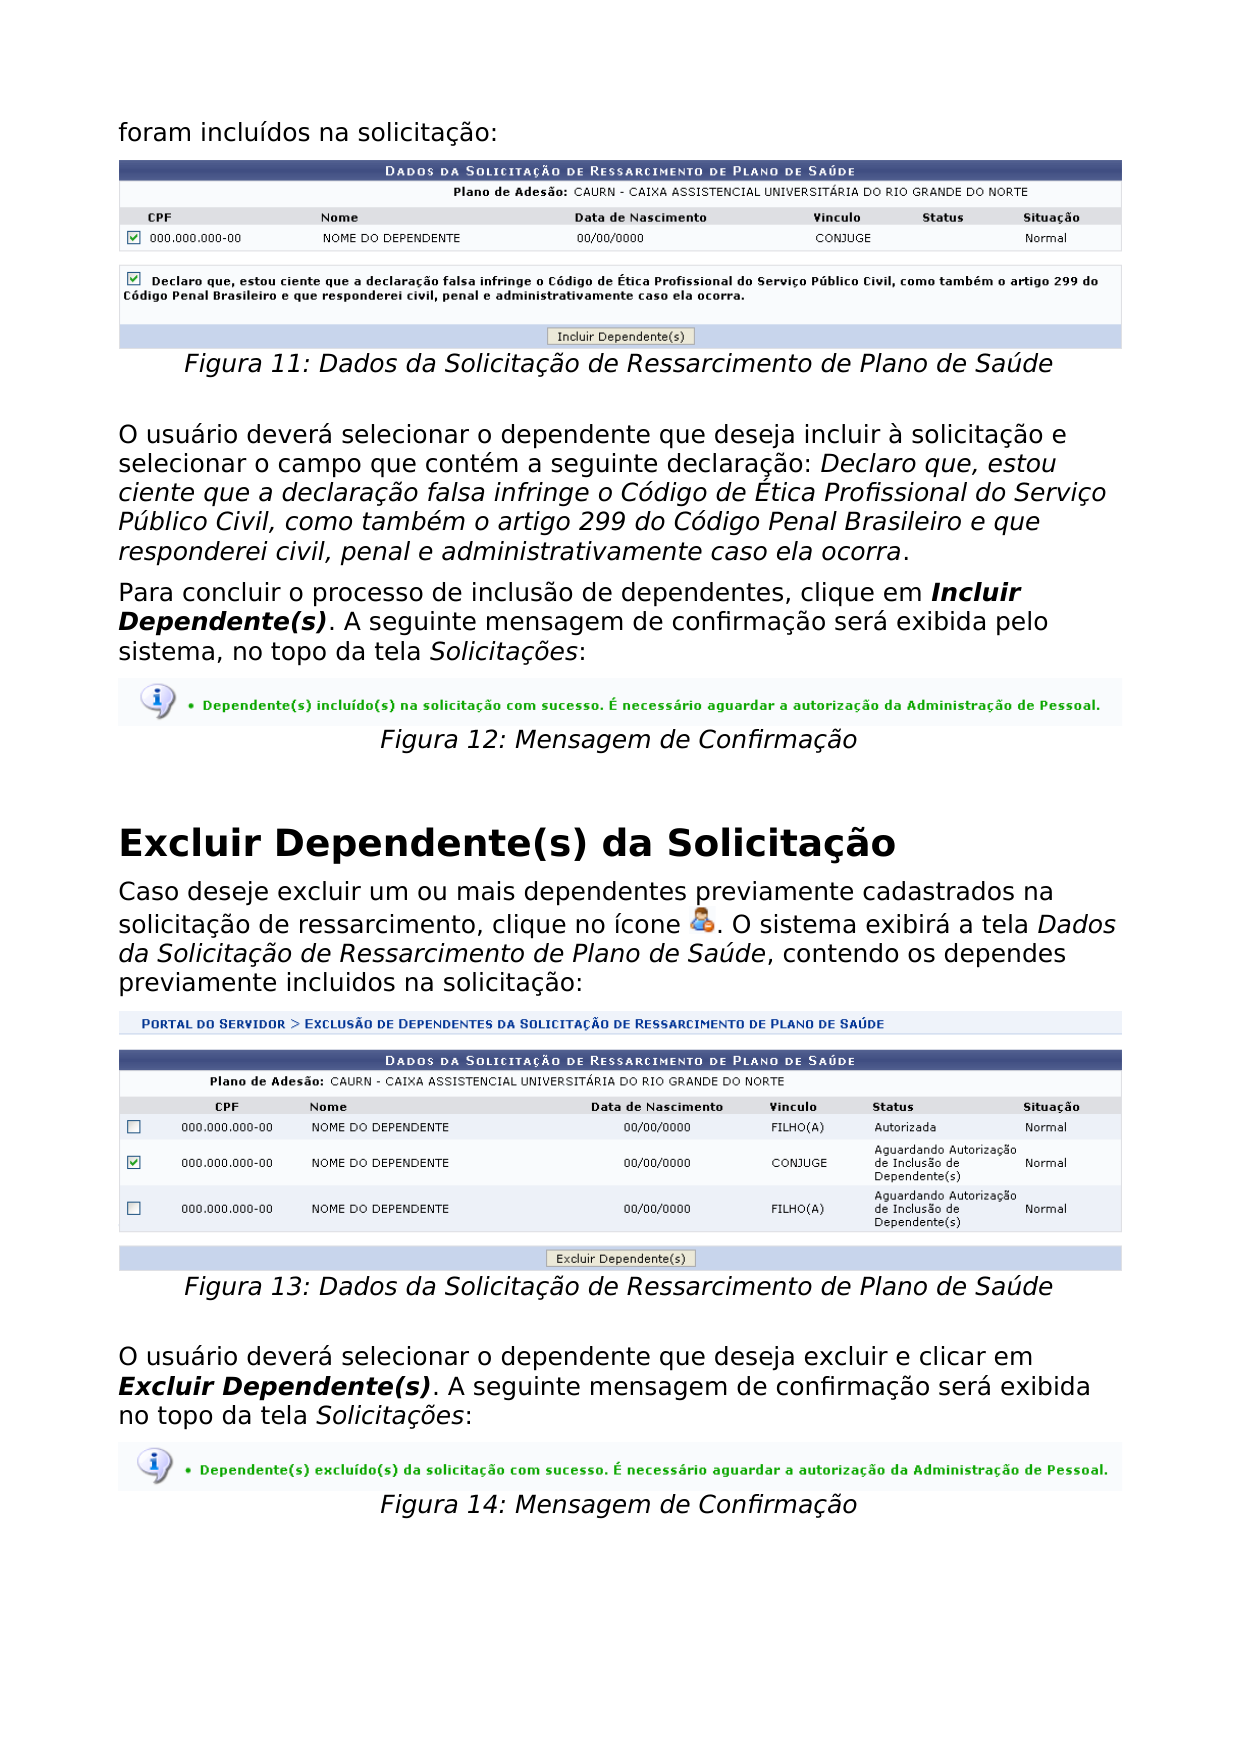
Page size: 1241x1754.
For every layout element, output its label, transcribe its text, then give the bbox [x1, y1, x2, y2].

picture [118, 1010, 1123, 1272]
text Caso deseje excluir um ou mais dependentes previamente cadastrados na solicitação de ressarcimento, clique no ícone . O sistema exibirá a tela Dados da Solicitação de Ressarcimento de Plano de Saúde, contendo os dependes previamente incluidos na solicitação: [118, 878, 1122, 998]
text Figura 14: Mensagem de Confirmação [118, 1491, 1122, 1519]
text Figura 11: Dados da Solicitação de Ressarcimento de Plano de Saúde [118, 350, 1122, 378]
picture [118, 1442, 1123, 1491]
text O usuário deverá selecionar o dependente que deseja incluir à solicitação e selecionar o campo que contém a seguinte declaração: Declaro que, estou ciente que a declaração falsa infringe o Código de Ética Profissional do Serviço Público Civil, como também o artigo 299 do Código Penal Brasileiro e que responderei civil, penal e administrativamente caso ela ocorra. [118, 420, 1122, 566]
text O usuário deverá selecionar o dependente que deseja excluir e clicar em Excluir Dependente(s). A seguinte mensagem de confirmação será exibida no topo da tela Solicitações: [118, 1343, 1122, 1430]
text Figura 12: Mensagem de Confirmação [118, 726, 1122, 755]
subtitle Excluir Dependente(s) da Solicitação [118, 821, 1122, 865]
text Para concluir o processo de inclusão de dependentes, clique em Incluir Dependente(s). A seguinte mensagem de confirmação será exibida pelo sistema, no topo da tela Solicitações: [118, 578, 1122, 666]
picture [118, 678, 1123, 726]
picture [118, 159, 1123, 350]
picture [689, 906, 716, 934]
text Figura 13: Dados da Solicitação de Ressarcimento de Plano de Saúde [118, 1272, 1122, 1301]
text foram incluídos na solicitação: [118, 118, 1122, 147]
